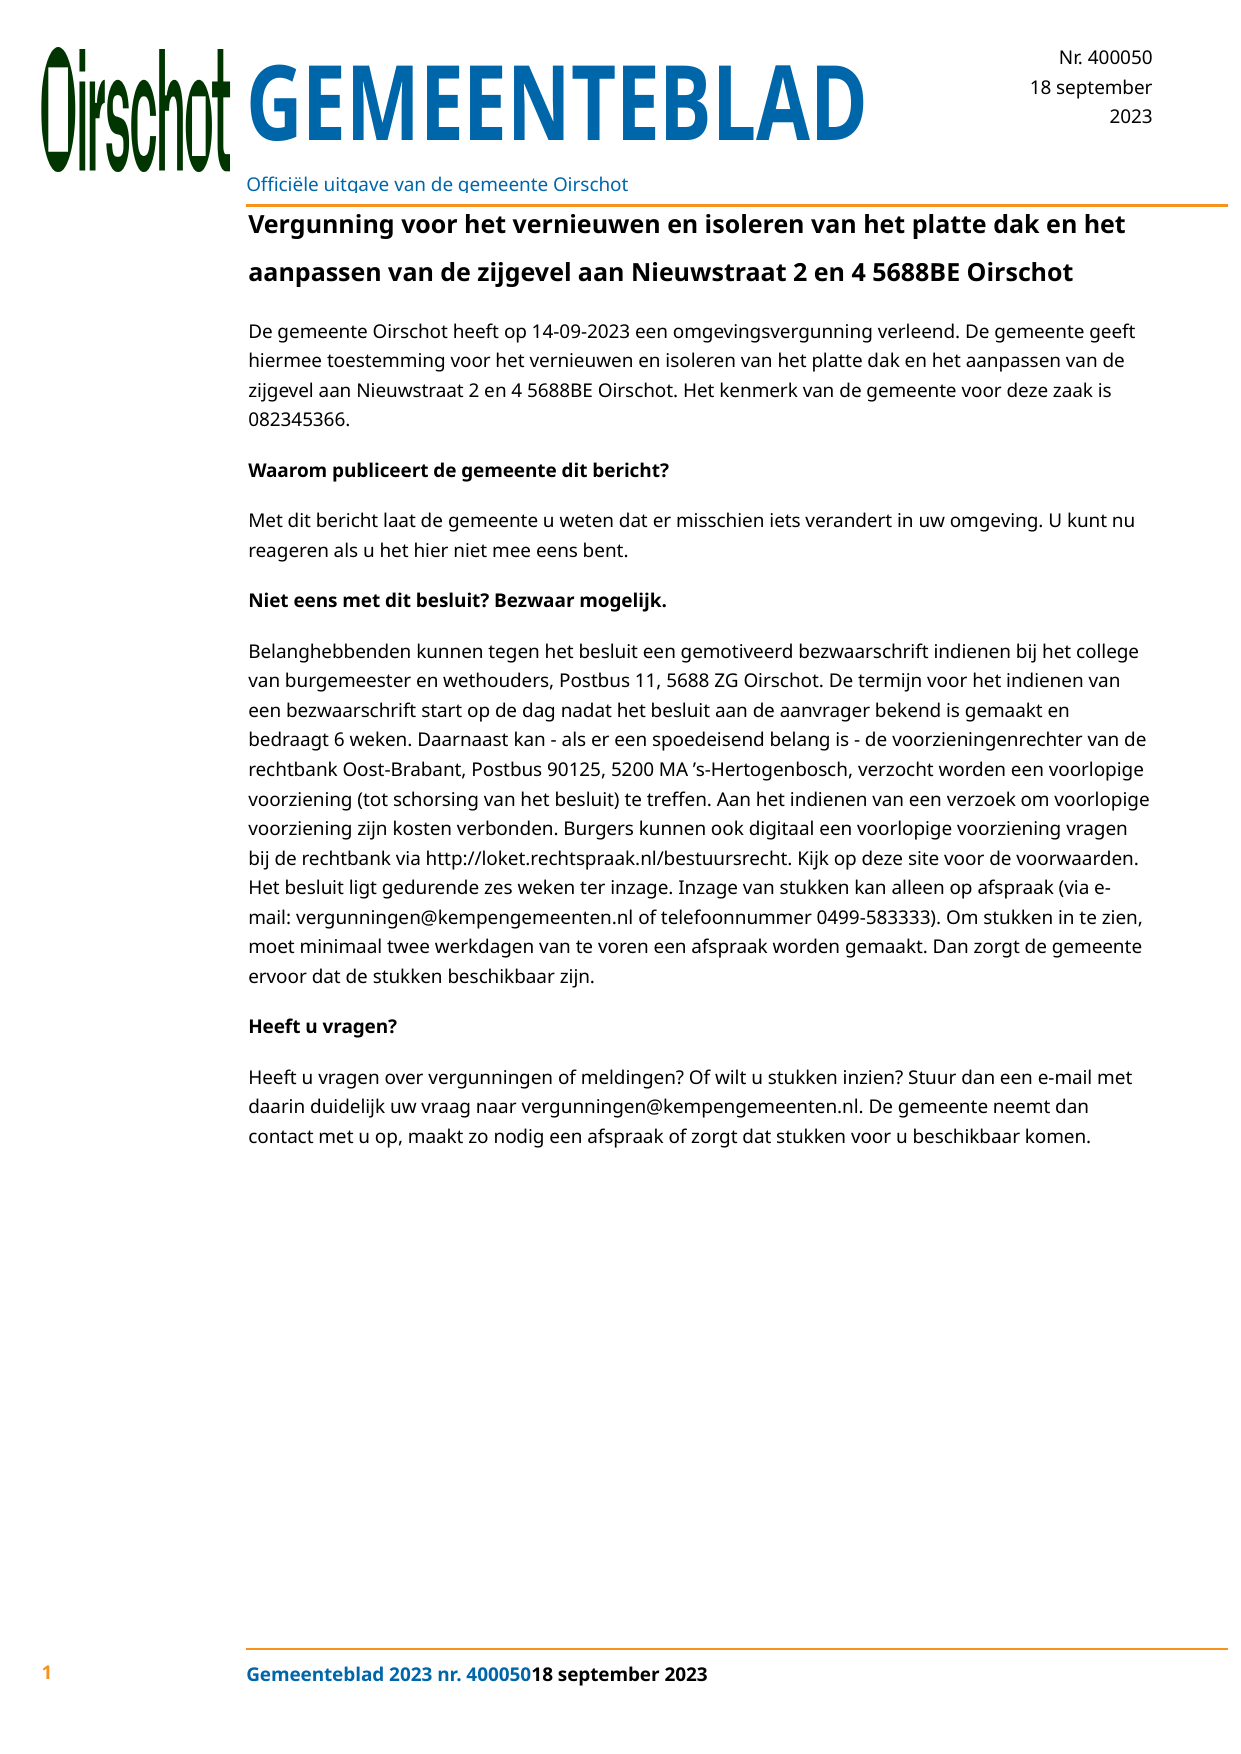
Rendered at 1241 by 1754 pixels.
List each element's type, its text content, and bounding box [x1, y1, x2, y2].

text De gemeente Oirschot heeft op 14-09-2023 een omgevingsvergunning verleend. De gemeente geeft hiermee toestemming voor het vernieuwen en isoleren van het platte dak en het aanpassen van de zijgevel aan Nieuwstraat 2 en 4 5688BE Oirschot. Het kenmerk van de gemeente voor deze zaak is 082345366. [248, 318, 1152, 432]
text Met dit bericht laat de gemeente u weten dat er misschien iets verandert in uw omgeving. U kunt nu reageren als u het hier niet mee eens bent. [248, 507, 1152, 563]
text Heeft u vragen? [248, 1014, 1152, 1039]
text Heeft u vragen over vergunningen of meldingen? Of wilt u stukken inzien? Stuur dan een e-mail met daarin duidelijk uw vraag naar vergunningen@kempengemeenten.nl. De gemeente neemt dan contact met u op, maakt zo nodig een afspraak of zorgt dat stukken voor u beschikbaar komen. [248, 1064, 1152, 1149]
text Niet eens met dit besluit? Bezwaar mogelijk. [248, 587, 1152, 613]
picture [41, 47, 231, 172]
text Waarom publiceert de gemeente dit bericht? [248, 457, 1152, 483]
text Vergunning voor het vernieuwen en isoleren van het platte dak en het aanpassen van de zijgevel aan Nieuwstraat 2 en 4 5688BE Oirschot [248, 207, 1152, 288]
text Belanghebbenden kunnen tegen het besluit een gemotiveerd bezwaarschrift indienen bij het college van burgemeester en wethouders, Postbus 11, 5688 ZG Oirschot. De termijn voor het indienen van een bezwaarschrift start op de dag nadat het besluit aan de aanvrager bekend is gemaakt en bedraagt 6 weken. Daarnaast kan - als er een spoedeisend belang is - de voorzieningenrechter van de rechtbank Oost-Brabant, Postbus 90125, 5200 MA ’s-Hertogenbosch, verzocht worden een voorlopige voorziening (tot schorsing van het besluit) te treffen. Aan het indienen van een verzoek om voorlopige voorziening zijn kosten verbonden. Burgers kunnen ook digitaal een voorlopige voorziening vragen bij de rechtbank via http://loket.rechtspraak.nl/bestuursrecht. Kijk op deze site voor de voorwaarden. Het besluit ligt gedurende zes weken ter inzage. Inzage van stukken kan alleen op afspraak (via e-mail: vergunningen@kempengemeenten.nl of telefoonnummer 0499-583333). Om stukken in te zien, moet minimaal twee werkdagen van te voren een afspraak worden gemaakt. Dan zorgt de gemeente ervoor dat de stukken beschikbaar zijn. [248, 638, 1152, 989]
